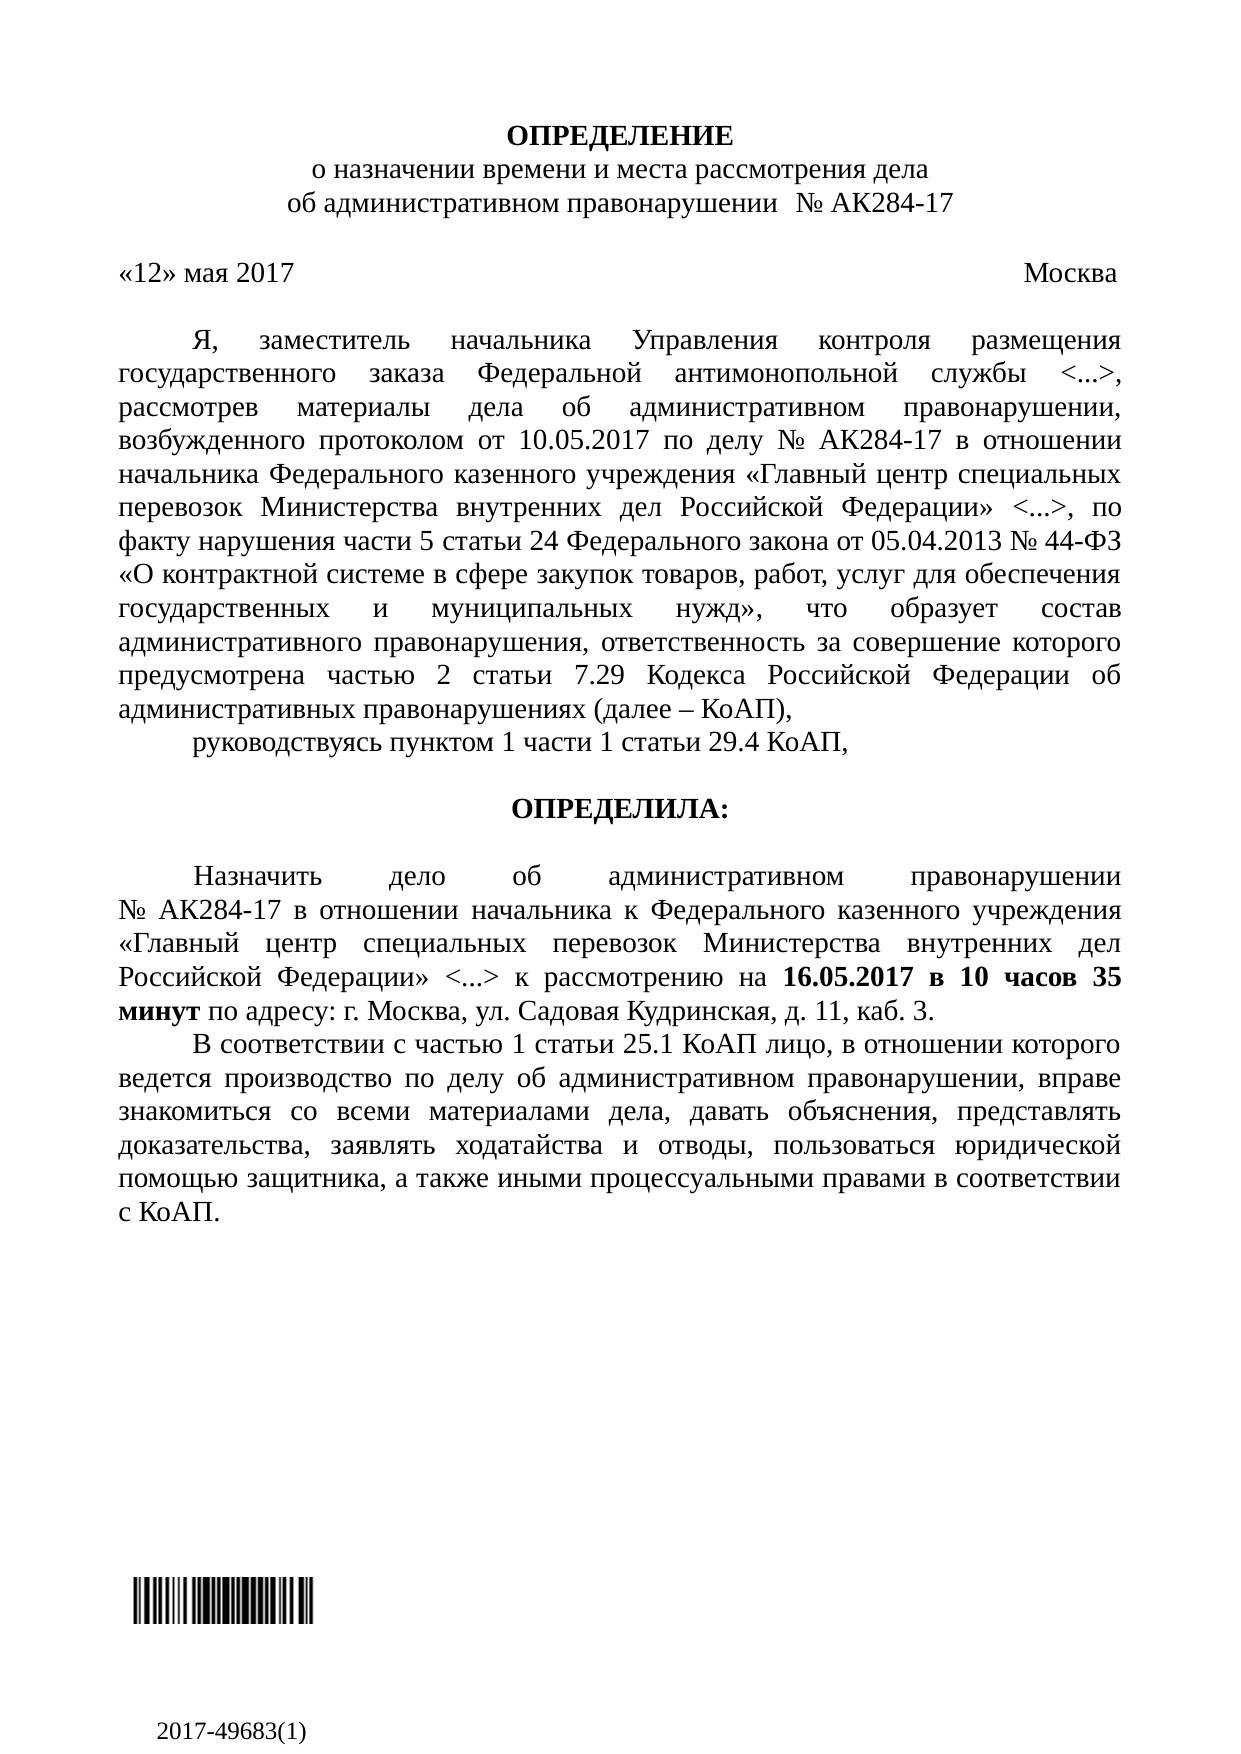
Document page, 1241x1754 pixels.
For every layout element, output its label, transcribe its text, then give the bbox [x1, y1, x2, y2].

text об административном правонарушении № АК284-17 [118, 185, 1122, 221]
subtitle ОПРЕДЕЛЕНИЕ [118, 118, 1122, 152]
text Назначить дело об административном правонарушении № АК284-17 в отношении начальника к Федерального казенного учреждения «Главный центр специальных перевозок Министерства внутренних дел Российской Федерации» <...> к рассмотрению на 16.05.2017 в 10 часов 35 минут по адресу: г. Москва, ул. Садовая Кудринская, д. 11, каб. 3. [118, 858, 1122, 1026]
text В соответствии с частью 1 статьи 25.1 КоАП лицо, в отношении которого ведется производство по делу об административном правонарушении, вправе знакомиться со всеми материалами дела, давать объяснения, представлять доказательства, заявлять ходатайства и отводы, пользоваться юридической помощью защитника, а также иными процессуальными правами в соответствии с КоАП. [118, 1026, 1122, 1227]
text «12» мая 2017 Москва [118, 255, 1122, 288]
text Я, заместитель начальника Управления контроля размещения государственного заказа Федеральной антимонопольной службы <...>, рассмотрев материалы дела об административном правонарушении, возбужденного протоколом от 10.05.2017 по делу № АК284-17 в отношении начальника Федерального казенного учреждения «Главный центр специальных перевозок Министерства внутренних дел Российской Федерации» <...>, по факту нарушения части 5 статьи 24 Федерального закона от 05.04.2013 № 44-ФЗ «О контрактной системе в сфере закупок товаров, работ, услуг для обеспечения государственных и муниципальных нужд», что образует состав административного правонарушения, ответственность за совершение которого предусмотрена частью 2 статьи 7.29 Кодекса Российской Федерации об административных правонарушениях (далее – КоАП), [118, 322, 1122, 724]
text ОПРЕДЕЛИЛА: [118, 791, 1122, 825]
text о назначении времени и места рассмотрения дела [118, 152, 1122, 185]
picture [118, 1577, 331, 1624]
text руководствуясь пунктом 1 части 1 статьи 29.4 КоАП, [118, 724, 1122, 758]
